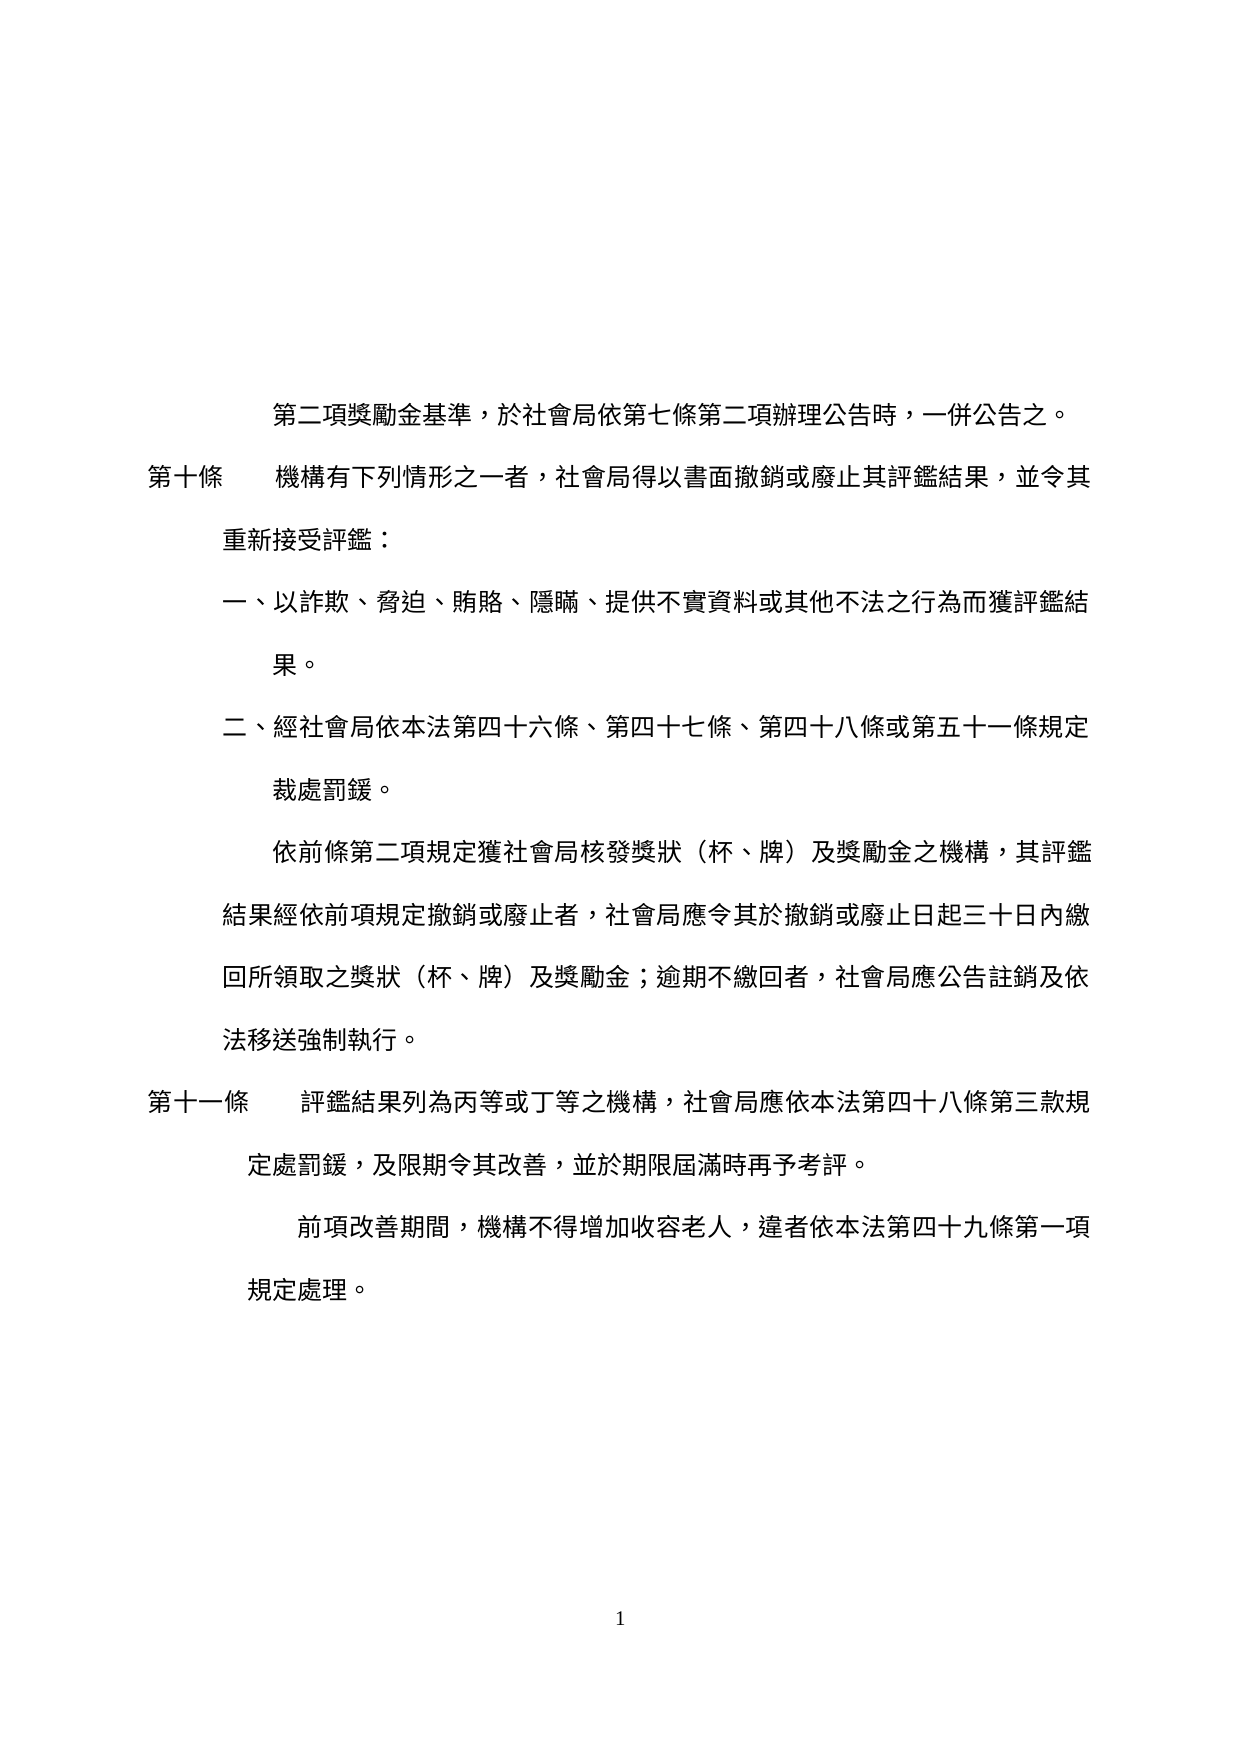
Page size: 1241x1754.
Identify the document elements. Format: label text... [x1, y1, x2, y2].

text 二、經社會局依本法第四十六條、第四十七條、第四十八條或第五十一條規定裁處罰鍰。 [223, 684, 1092, 809]
text 第二項獎勵金基準，於社會局依第七條第二項辦理公告時，一併公告之。 [223, 372, 1092, 434]
text 一、以詐欺、脅迫、賄賂、隱瞞、提供不實資料或其他不法之行為而獲評鑑結果。 [223, 559, 1092, 684]
text 第十一條 評鑑結果列為丙等或丁等之機構，社會局應依本法第四十八條第三款規定處罰鍰，及限期令其改善，並於期限屆滿時再予考評。 [148, 1059, 1092, 1184]
text 前項改善期間，機構不得增加收容老人，違者依本法第四十九條第一項規定處理。 [248, 1184, 1092, 1309]
text 第十條 機構有下列情形之一者，社會局得以書面撤銷或廢止其評鑑結果，並令其重新接受評鑑： [148, 434, 1092, 559]
text 依前條第二項規定獲社會局核發獎狀（杯、牌）及獎勵金之機構，其評鑑結果經依前項規定撤銷或廢止者，社會局應令其於撤銷或廢止日起三十日內繳回所領取之獎狀（杯、牌）及獎勵金；逾期不繳回者，社會局應公告註銷及依法移送強制執行。 [223, 809, 1092, 1059]
